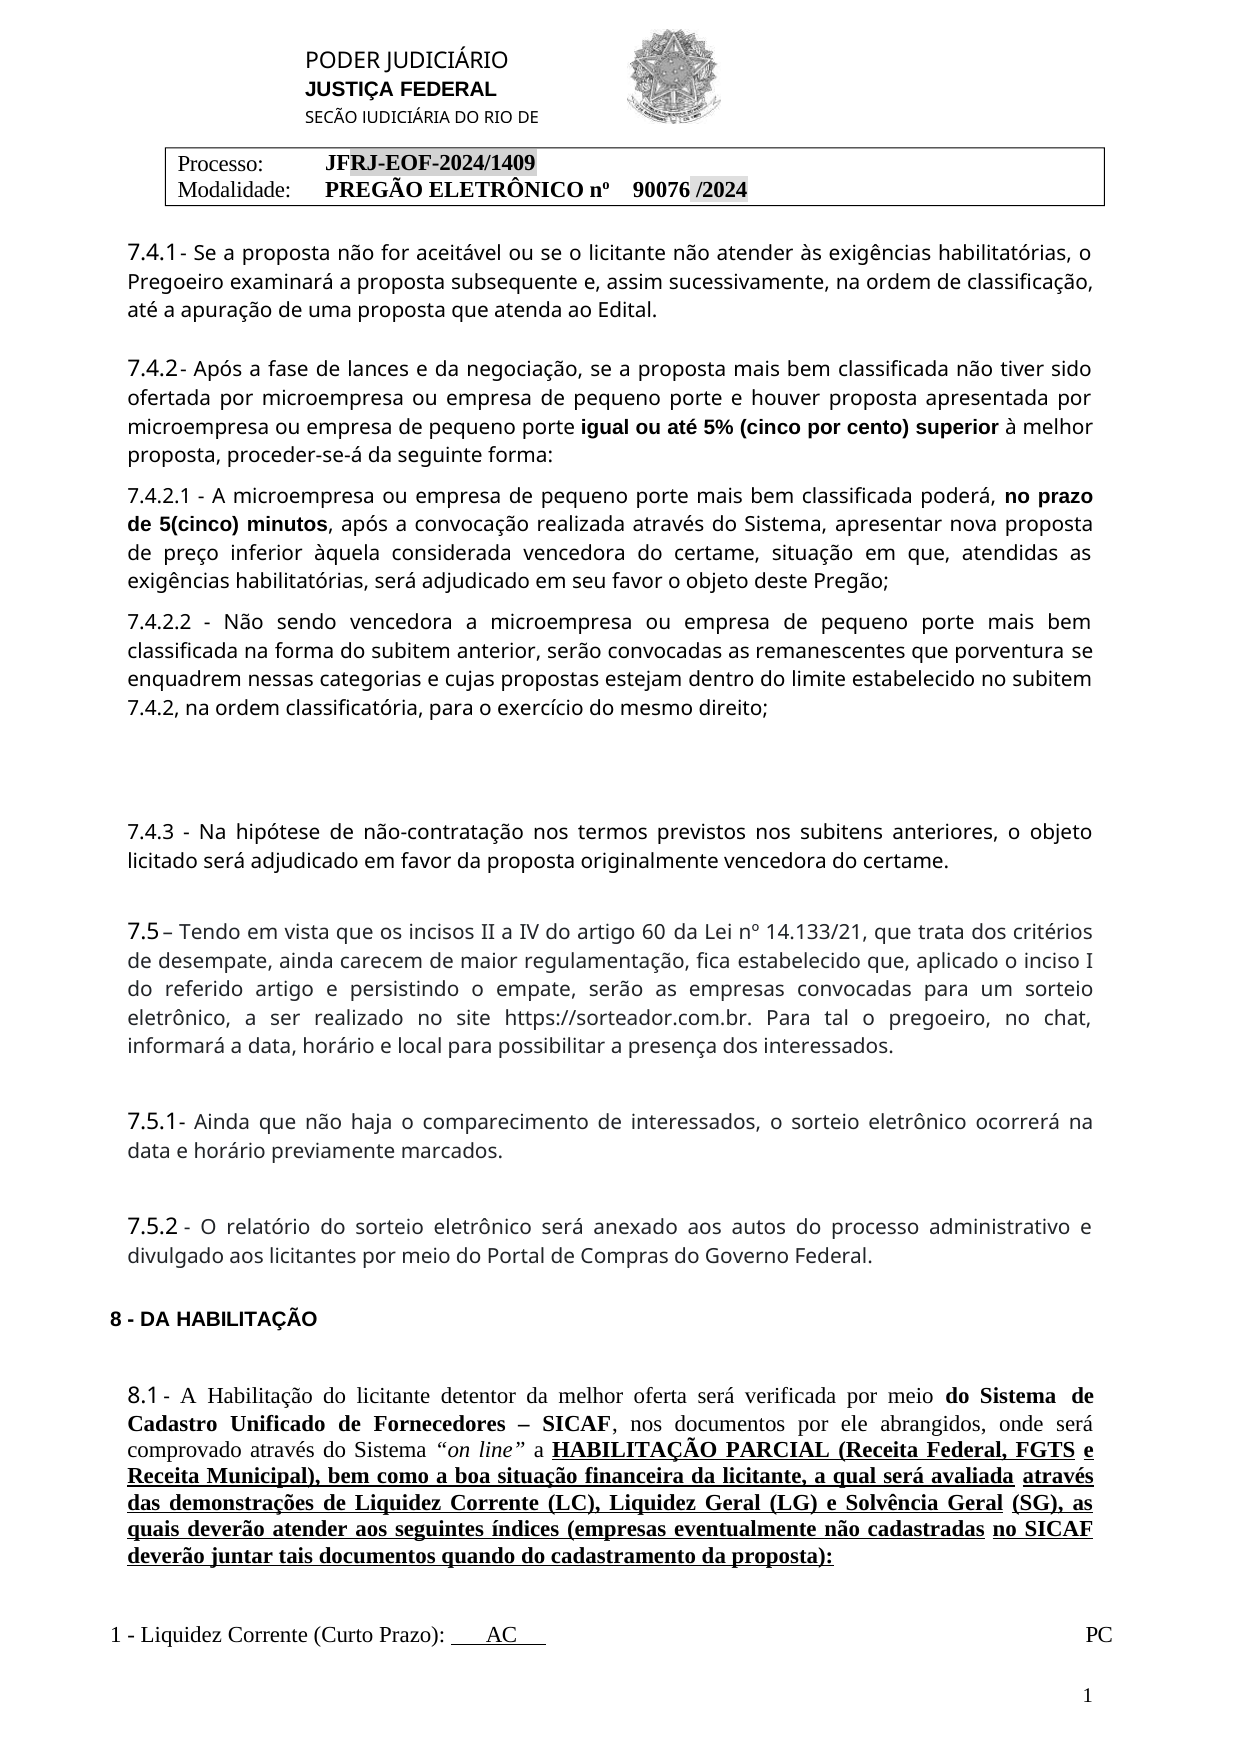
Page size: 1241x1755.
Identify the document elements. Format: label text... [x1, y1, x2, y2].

list - DA HABILITAÇÃO [110, 1307, 1143, 1331]
list - Ainda que não haja o comparecimento de interessados, o sorteio eletrônico ocorrerá na data e horário previamente marcados. [127, 1105, 1093, 1165]
list - Após a fase de lances e da negociação, se a proposta mais bem classificada não tiver sido ofertada por microempresa ou empresa de pequeno porte e houver proposta apresentada por microempresa ou empresa de pequeno porte igual ou até 5% (cinco por cento) superior à melhor proposta, proceder-se-á da seguinte forma: [127, 352, 1093, 469]
list – Tendo em vista que os incisos II a IV do artigo 60 da Lei nº 14.133/21, que trata dos critérios de desempate, ainda carecem de maior regulamentação, fica estabelecido que, aplicado o inciso I do referido artigo e persistindo o empate, serão as empresas convocadas para um sorteio eletrônico, a ser realizado no site https://sorteador.com.br. Para tal o pregoeiro, no chat, informará a data, horário e local para possibilitar a presença dos interessados. [127, 915, 1093, 1060]
list - Se a proposta não for aceitável ou se o licitante não atender às exigências habilitatórias, o Pregoeiro examinará a proposta subsequente e, assim sucessivamente, na ordem de classificação, até a apuração de uma proposta que atenda ao Edital. [127, 236, 1093, 324]
subtitle PC [768, 1621, 1113, 1647]
list - A microempresa ou empresa de pequeno porte mais bem classificada poderá, no prazo de 5(cinco) minutos, após a convocação realizada através do Sistema, apresentar nova proposta de preço inferior àquela considerada vencedora do certame, situação em que, atendidas as exigências habilitatórias, será adjudicado em seu favor o objeto deste Pregão; [127, 481, 1093, 595]
list - Liquidez Corrente (Curto Prazo): AC [110, 1621, 764, 1647]
list - O relatório do sorteio eletrônico será anexado aos autos do processo administrativo e divulgado aos licitantes por meio do Portal de Compras do Governo Federal. [127, 1210, 1093, 1269]
list - A Habilitação do licitante detentor da melhor oferta será verificada por meio do Sistema de Cadastro Unificado de Fornecedores – SICAF, nos documentos por ele abrangidos, onde será comprovado através do Sistema “on line” a HABILITAÇÃO PARCIAL (Receita Federal, FGTS e Receita Municipal), bem como a boa situação financeira da licitante, a qual será avaliada através das demonstrações de Liquidez Corrente (LC), Liquidez Geral (LG) e Solvência Geral (SG), as quais deverão atender aos seguintes índices (empresas eventualmente não cadastradas no SICAF deverão juntar tais documentos quando do cadastramento da proposta): [127, 1379, 1094, 1568]
list - Não sendo vencedora a microempresa ou empresa de pequeno porte mais bem classificada na forma do subitem anterior, serão convocadas as remanescentes que porventura se enquadrem nessas categorias e cujas propostas estejam dentro do limite estabelecido no subitem 7.4.2, na ordem classificatória, para o exercício do mesmo direito; [127, 607, 1093, 721]
list - Na hipótese de não-contratação nos termos previstos nos subitens anteriores, o objeto licitado será adjudicado em favor da proposta originalmente vencedora do certame. [127, 817, 1093, 874]
